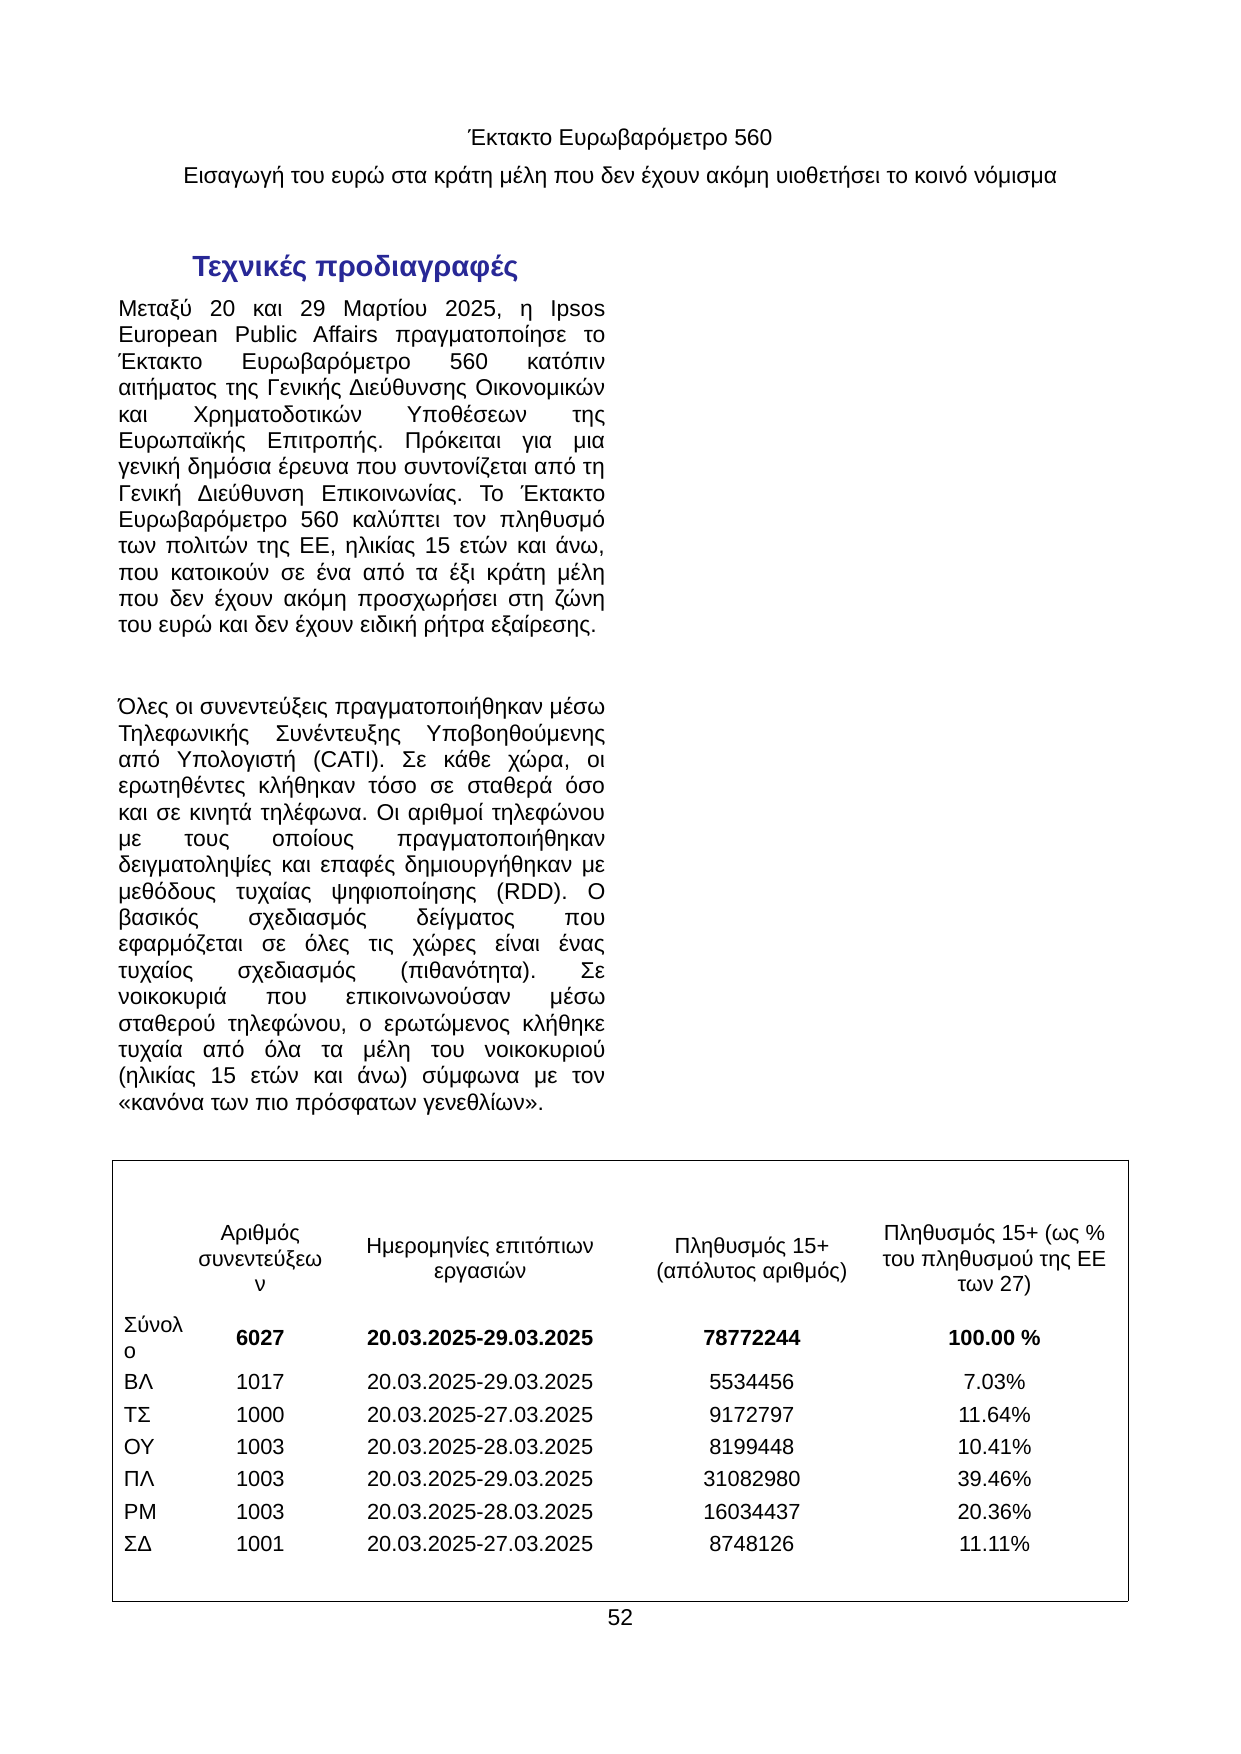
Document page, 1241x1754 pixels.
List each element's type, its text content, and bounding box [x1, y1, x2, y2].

table_cell 31082980 [631, 1463, 873, 1495]
table_cell 1003 [191, 1495, 329, 1528]
table_cell 1001 [191, 1528, 329, 1560]
table_header Πληθυσμός 15+ (απόλυτος αριθμός) [631, 1207, 873, 1309]
table_cell 20.36% [873, 1495, 1116, 1528]
table_cell 100,00 % [873, 1309, 1116, 1366]
text Μεταξύ 20 και 29 Μαρτίου 2025, η Ipsos European Public Affairs πραγματοποίησε το Έκτακτο Ευρωβαρόμετρο 560 κατόπιν αιτήματος της Γενικής Διεύθυνσης Οικονομικών και Χρηματοδοτικών Υποθέσεων της Ευρωπαϊκής Επιτροπής. Πρόκειται για μια γενική δημόσια έρευνα που συντονίζεται από τη Γενική Διεύθυνση Επικοινωνίας. Το Έκτακτο Ευρωβαρόμετρο 560 καλύπτει τον πληθυσμό των πολιτών της ΕΕ, ηλικίας 15 ετών και άνω, που κατοικούν σε ένα από τα έξι κράτη μέλη που δεν έχουν ακόμη προσχωρήσει στη ζώνη του ευρώ και δεν έχουν ειδική ρήτρα εξαίρεσης. [118, 295, 605, 638]
table_cell 20.03.2025-29.03.2025 [329, 1366, 631, 1398]
table_header Πληθυσμός 15+ (ως % του πληθυσμού της ΕΕ των 27) [873, 1207, 1116, 1309]
text Όλες οι συνεντεύξεις πραγματοποιήθηκαν μέσω Τηλεφωνικής Συνέντευξης Υποβοηθούμενης από Υπολογιστή (CATI). Σε κάθε χώρα, οι ερωτηθέντες κλήθηκαν τόσο σε σταθερά όσο και σε κινητά τηλέφωνα. Οι αριθμοί τηλεφώνου με τους οποίους πραγματοποιήθηκαν δειγματοληψίες και επαφές δημιουργήθηκαν με μεθόδους τυχαίας ψηφιοποίησης (RDD). Ο βασικός σχεδιασμός δείγματος που εφαρμόζεται σε όλες τις χώρες είναι ένας τυχαίος σχεδιασμός (πιθανότητα). Σε νοικοκυριά που επικοινωνούσαν μέσω σταθερού τηλεφώνου, ο ερωτώμενος κλήθηκε τυχαία από όλα τα μέλη του νοικοκυριού (ηλικίας 15 ετών και άνω) σύμφωνα με τον «κανόνα των πιο πρόσφατων γενεθλίων». [118, 693, 605, 1115]
table_cell 1017 [191, 1366, 329, 1398]
table_cell 20.03.2025-28.03.2025 [329, 1430, 631, 1463]
table_cell 20.03.2025-27.03.2025 [329, 1528, 631, 1560]
table_cell 20.03.2025-27.03.2025 [329, 1398, 631, 1430]
table_cell ΟΥ [121, 1430, 191, 1463]
table_cell ΡΜ [121, 1495, 191, 1528]
table_cell ΒΛ [121, 1366, 191, 1398]
table_cell 20.03.2025-28.03.2025 [329, 1495, 631, 1528]
subtitle Τεχνικές προδιαγραφές [118, 249, 605, 283]
table_cell 10.41% [873, 1430, 1116, 1463]
table_cell 20.03.2025-29.03.2025 [329, 1463, 631, 1495]
table_header Αριθμός συνεντεύξεων [191, 1207, 329, 1309]
table_cell 5534456 [631, 1366, 873, 1398]
table_cell 11.64% [873, 1398, 1116, 1430]
table_header [121, 1207, 191, 1309]
table_cell 78772244 [631, 1309, 873, 1366]
table_cell 8199448 [631, 1430, 873, 1463]
table_cell ΤΣ [121, 1398, 191, 1430]
table_cell 11.11% [873, 1528, 1116, 1560]
table_cell 1000 [191, 1398, 329, 1430]
table_cell 9172797 [631, 1398, 873, 1430]
table_cell Σύνολο [121, 1309, 191, 1366]
table_cell 39.46% [873, 1463, 1116, 1495]
table_cell 16034437 [631, 1495, 873, 1528]
table_cell ΣΔ [121, 1528, 191, 1560]
table_cell 20.03.2025-29.03.2025 [329, 1309, 631, 1366]
table_header Ημερομηνίες επιτόπιων εργασιών [329, 1207, 631, 1309]
table_cell 6027 [191, 1309, 329, 1366]
table_cell 7.03% [873, 1366, 1116, 1398]
table_cell 1003 [191, 1463, 329, 1495]
table_cell ΠΛ [121, 1463, 191, 1495]
table_cell 1003 [191, 1430, 329, 1463]
table_cell 8748126 [631, 1528, 873, 1560]
